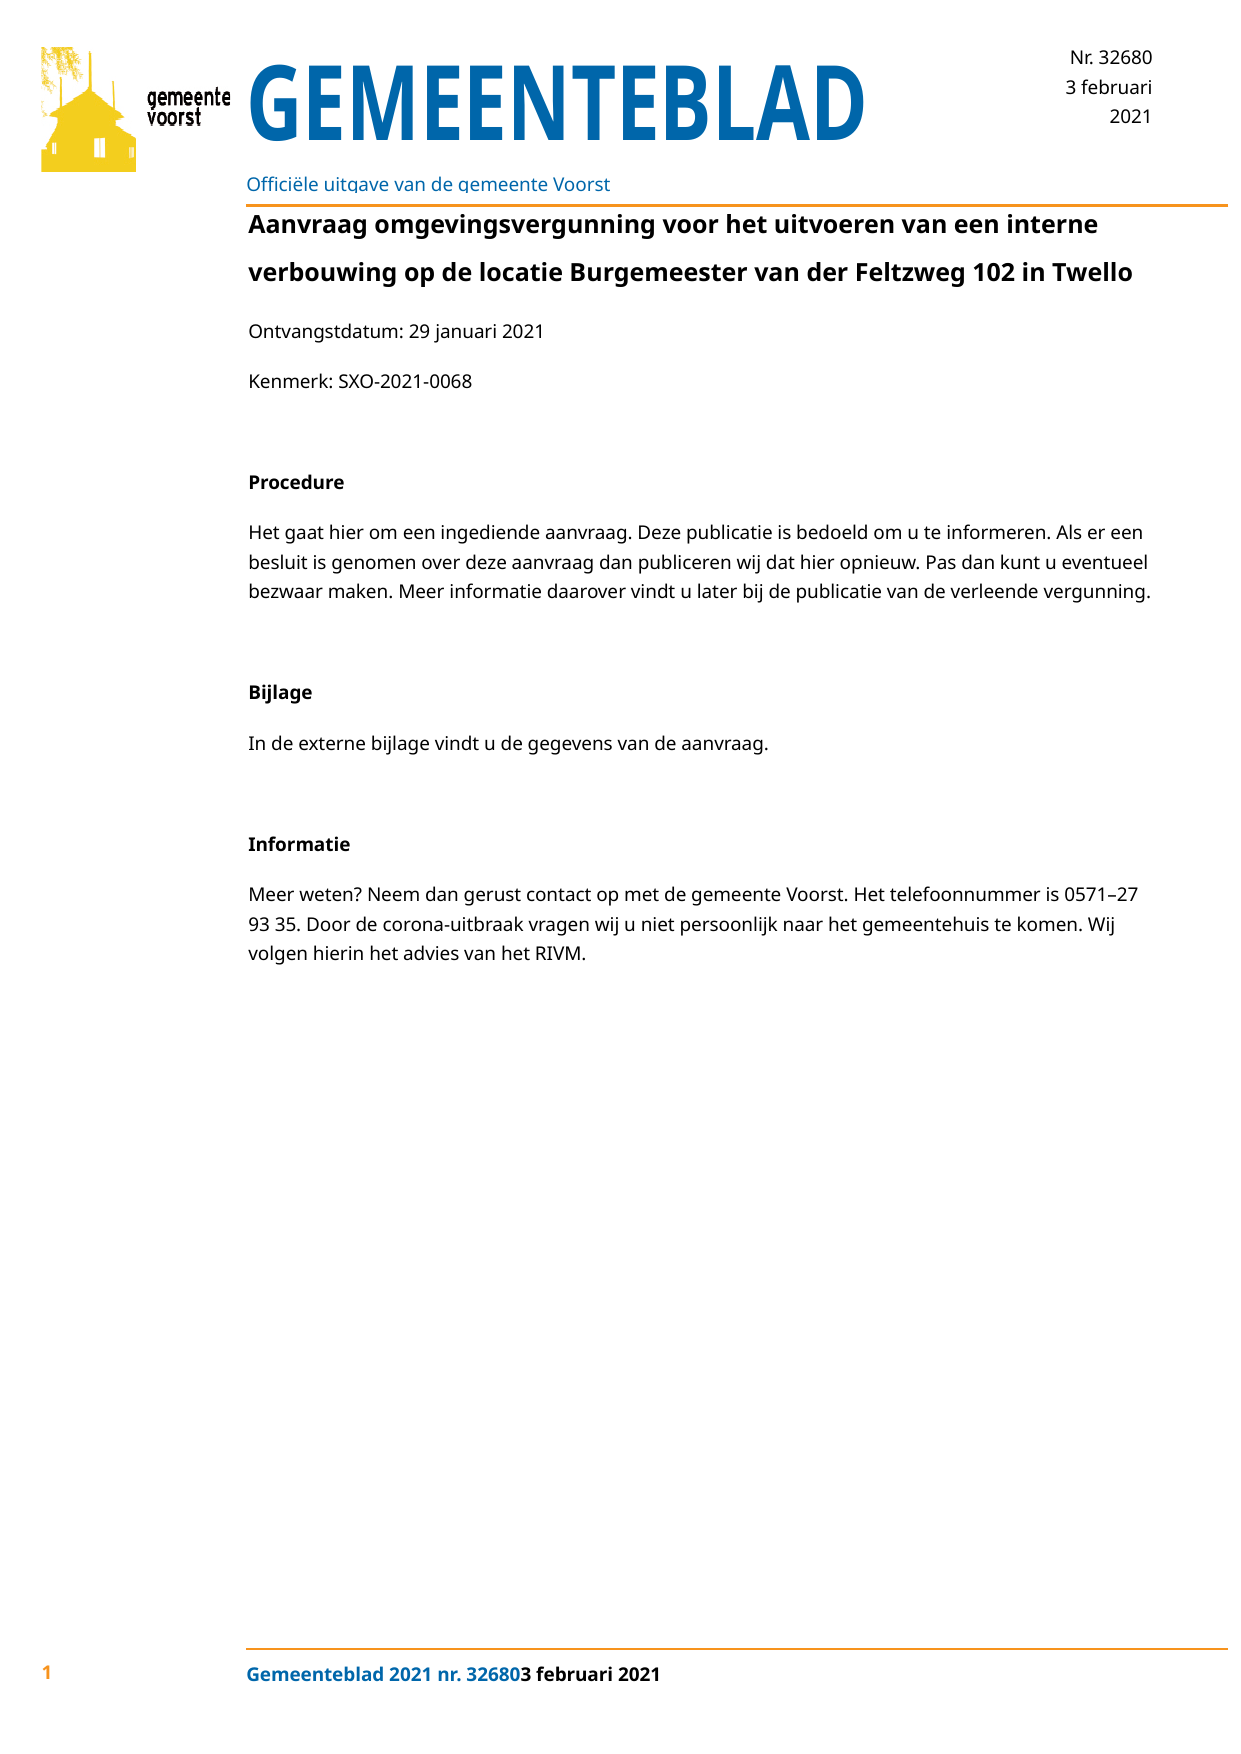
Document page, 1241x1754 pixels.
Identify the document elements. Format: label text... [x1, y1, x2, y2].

text Procedure [248, 469, 1152, 495]
picture [41, 47, 231, 172]
text Aanvraag omgevingsvergunning voor het uitvoeren van een interne verbouwing op de locatie Burgemeester van der Feltzweg 102 in Twello [248, 207, 1152, 288]
text In de externe bijlage vindt u de gegevens van de aanvraag. [248, 730, 1152, 756]
text Informatie [248, 831, 1152, 857]
text Bijlage [248, 679, 1152, 705]
text Ontvangstdatum: 29 januari 2021 [248, 318, 1152, 344]
text Meer weten? Neem dan gerust contact op met de gemeente Voorst. Het telefoonnummer is 0571–27 93 35. Door de corona-uitbraak vragen wij u niet persoonlijk naar het gemeentehuis te komen. Wij volgen hierin het advies van het RIVM. [248, 881, 1152, 966]
text Het gaat hier om een ingediende aanvraag. Deze publicatie is bedoeld om u te informeren. Als er een besluit is genomen over deze aanvraag dan publiceren wij dat hier opnieuw. Pas dan kunt u eventueel bezwaar maken. Meer informatie daarover vindt u later bij de publicatie van de verleende vergunning. [248, 519, 1152, 604]
text Kenmerk: SXO-2021-0068 [248, 368, 1152, 394]
